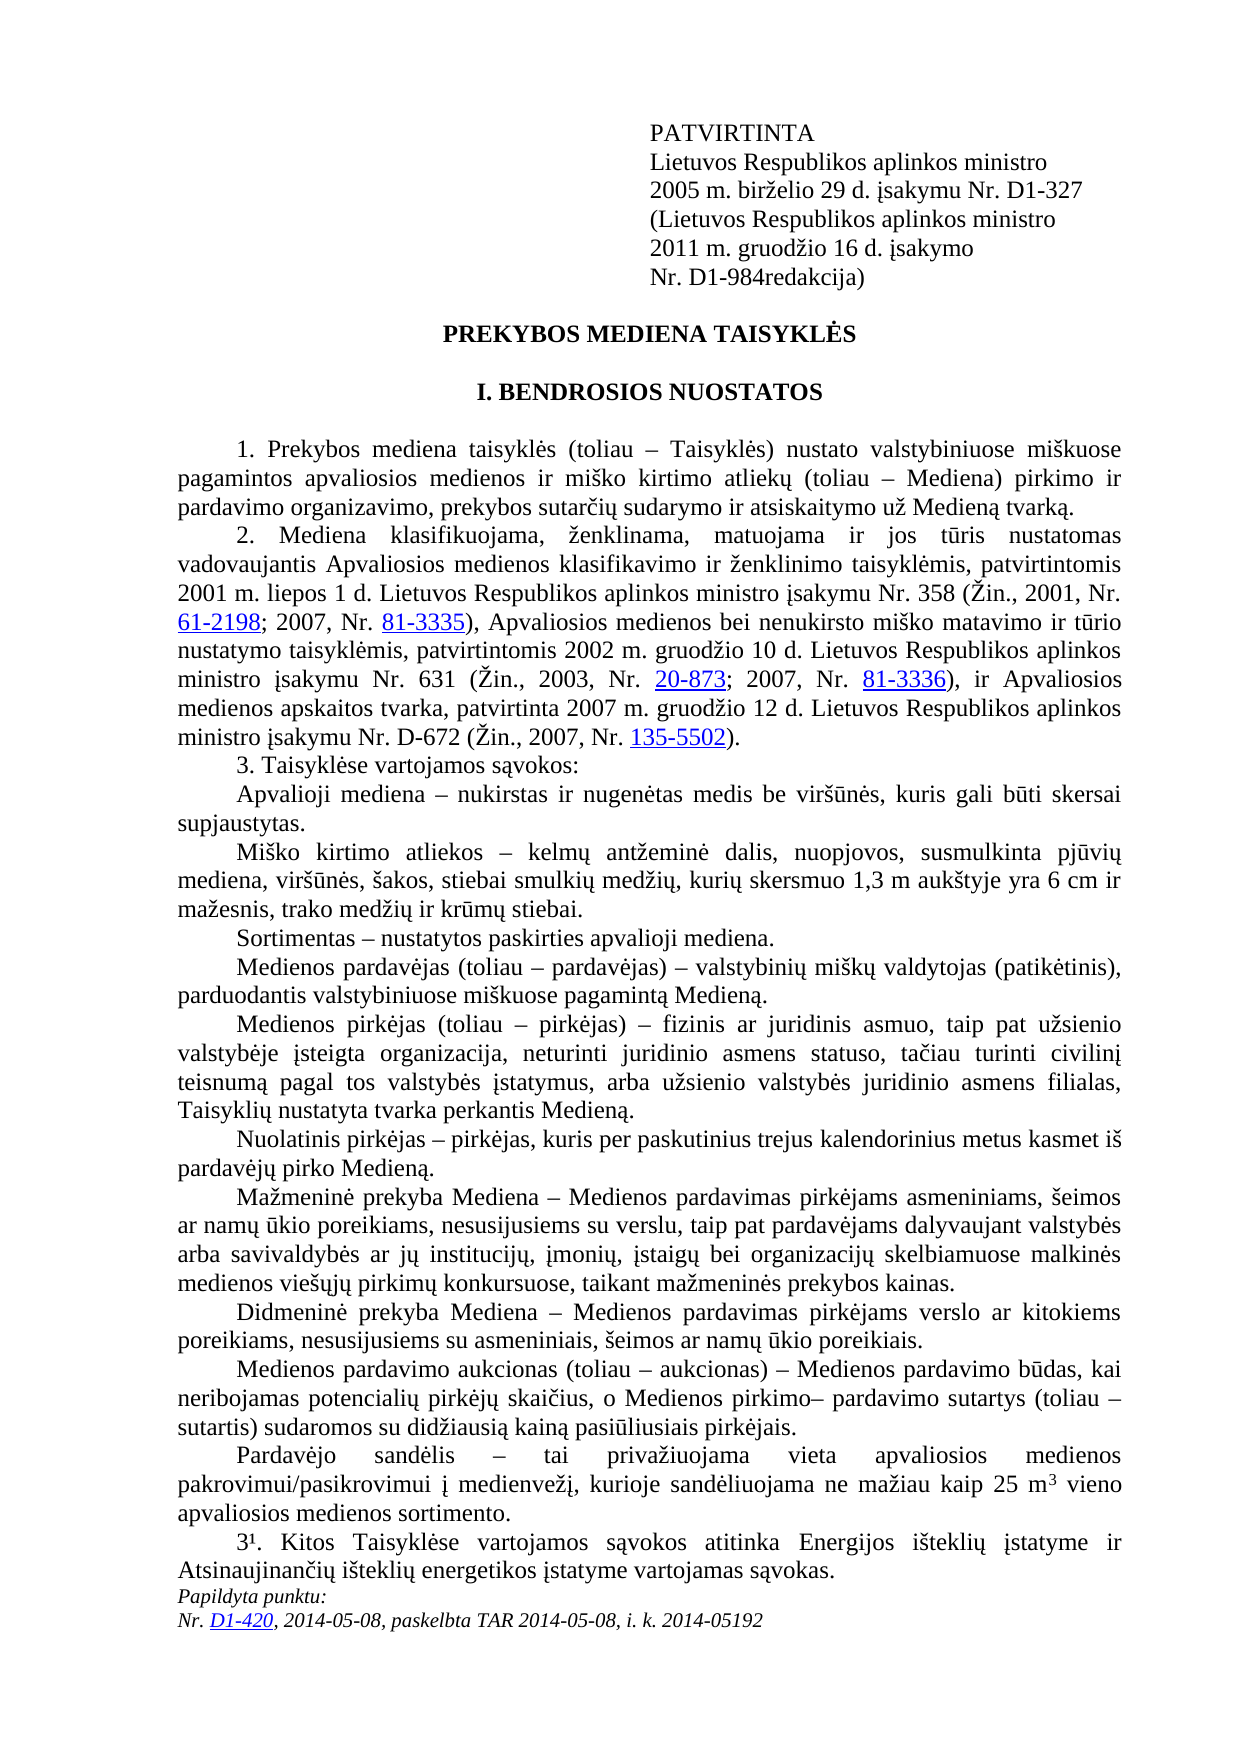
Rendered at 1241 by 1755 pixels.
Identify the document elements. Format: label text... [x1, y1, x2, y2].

text Didmeninė prekyba Mediena – Medienos pardavimas pirkėjams verslo ar kitokiems poreikiams, nesusijusiems su asmeniniais, šeimos ar namų ūkio poreikiais. [177, 1297, 1122, 1354]
text 2011 m. gruodžio 16 d. įsakymo [649, 233, 1122, 262]
text Lietuvos Respublikos aplinkos ministro [649, 147, 1122, 176]
text PREKYBOS MEDIENA TAISYKLĖS [177, 319, 1122, 348]
text 3¹. Kitos Taisyklėse vartojamos sąvokos atitinka Energijos išteklių įstatyme ir Atsinaujinančių išteklių energetikos įstatyme vartojamas sąvokas. [177, 1527, 1122, 1584]
text (Lietuvos Respublikos aplinkos ministro [649, 204, 1122, 233]
text 3. Taisyklėse vartojamos sąvokos: [177, 751, 1122, 779]
text Medienos pardavimo aukcionas (toliau – aukcionas) – Medienos pardavimo būdas, kai neribojamas potencialių pirkėjų skaičius, o Medienos pirkimo– pardavimo sutartys (toliau – sutartis) sudaromos su didžiausią kainą pasiūliusiais pirkėjais. [177, 1354, 1122, 1441]
text Medienos pirkėjas (toliau – pirkėjas) – fizinis ar juridinis asmuo, taip pat užsienio valstybėje įsteigta organizacija, neturinti juridinio asmens statuso, tačiau turinti civilinį teisnumą pagal tos valstybės įstatymus, arba užsienio valstybės juridinio asmens filialas, Taisyklių nustatyta tvarka perkantis Medieną. [177, 1009, 1122, 1124]
text Medienos pardavėjas (toliau – pardavėjas) – valstybinių miškų valdytojas (patikėtinis), parduodantis valstybiniuose miškuose pagamintą Medieną. [177, 952, 1122, 1009]
text PATVIRTINTA [649, 118, 1122, 147]
text Nuolatinis pirkėjas – pirkėjas, kuris per paskutinius trejus kalendorinius metus kasmet iš pardavėjų pirko Medieną. [177, 1124, 1122, 1182]
text Nr. D1-420, 2014-05-08, paskelbta TAR 2014-05-08, i. k. 2014-05192 [177, 1608, 1122, 1632]
text I. BENDROSIOS NUOSTATOS [177, 377, 1122, 406]
text 2005 m. birželio 29 d. įsakymu Nr. D1-327 [649, 176, 1122, 204]
text Mažmeninė prekyba Mediena – Medienos pardavimas pirkėjams asmeniniams, šeimos ar namų ūkio poreikiams, nesusijusiems su verslu, taip pat pardavėjams dalyvaujant valstybės arba savivaldybės ar jų institucijų, įmonių, įstaigų bei organizacijų skelbiamuose malkinės medienos viešųjų pirkimų konkursuose, taikant mažmeninės prekybos kainas. [177, 1182, 1122, 1297]
text Miško kirtimo atliekos – kelmų antžeminė dalis, nuopjovos, susmulkinta pjūvių mediena, viršūnės, šakos, stiebai smulkių medžių, kurių skersmuo 1,3 m aukštyje yra 6 cm ir mažesnis, trako medžių ir krūmų stiebai. [177, 837, 1122, 923]
text Papildyta punktu: [177, 1584, 1122, 1608]
text Sortimentas – nustatytos paskirties apvalioji mediena. [177, 923, 1122, 952]
text Pardavėjo sandėlis – tai privažiuojama vieta apvaliosios medienos pakrovimui/pasikrovimui į medienvežį, kurioje sandėliuojama ne mažiau kaip 25 m3 vieno apvaliosios medienos sortimento. [177, 1441, 1122, 1527]
text Apvalioji mediena – nukirstas ir nugenėtas medis be viršūnės, kuris gali būti skersai supjaustytas. [177, 779, 1122, 837]
text 1. Prekybos mediena taisyklės (toliau – Taisyklės) nustato valstybiniuose miškuose pagamintos apvaliosios medienos ir miško kirtimo atliekų (toliau – Mediena) pirkimo ir pardavimo organizavimo, prekybos sutarčių sudarymo ir atsiskaitymo už Medieną tvarką. [177, 434, 1122, 521]
text Nr. D1-984redakcija) [649, 262, 1122, 291]
text 2. Mediena klasifikuojama, ženklinama, matuojama ir jos tūris nustatomas vadovaujantis Apvaliosios medienos klasifikavimo ir ženklinimo taisyklėmis, patvirtintomis 2001 m. liepos 1 d. Lietuvos Respublikos aplinkos ministro įsakymu Nr. 358 (Žin., 2001, Nr. 61-2198; 2007, Nr. 81-3335), Apvaliosios medienos bei nenukirsto miško matavimo ir tūrio nustatymo taisyklėmis, patvirtintomis 2002 m. gruodžio 10 d. Lietuvos Respublikos aplinkos ministro įsakymu Nr. 631 (Žin., 2003, Nr. 20-873; 2007, Nr. 81-3336), ir Apvaliosios medienos apskaitos tvarka, patvirtinta 2007 m. gruodžio 12 d. Lietuvos Respublikos aplinkos ministro įsakymu Nr. D-672 (Žin., 2007, Nr. 135-5502). [177, 521, 1122, 751]
